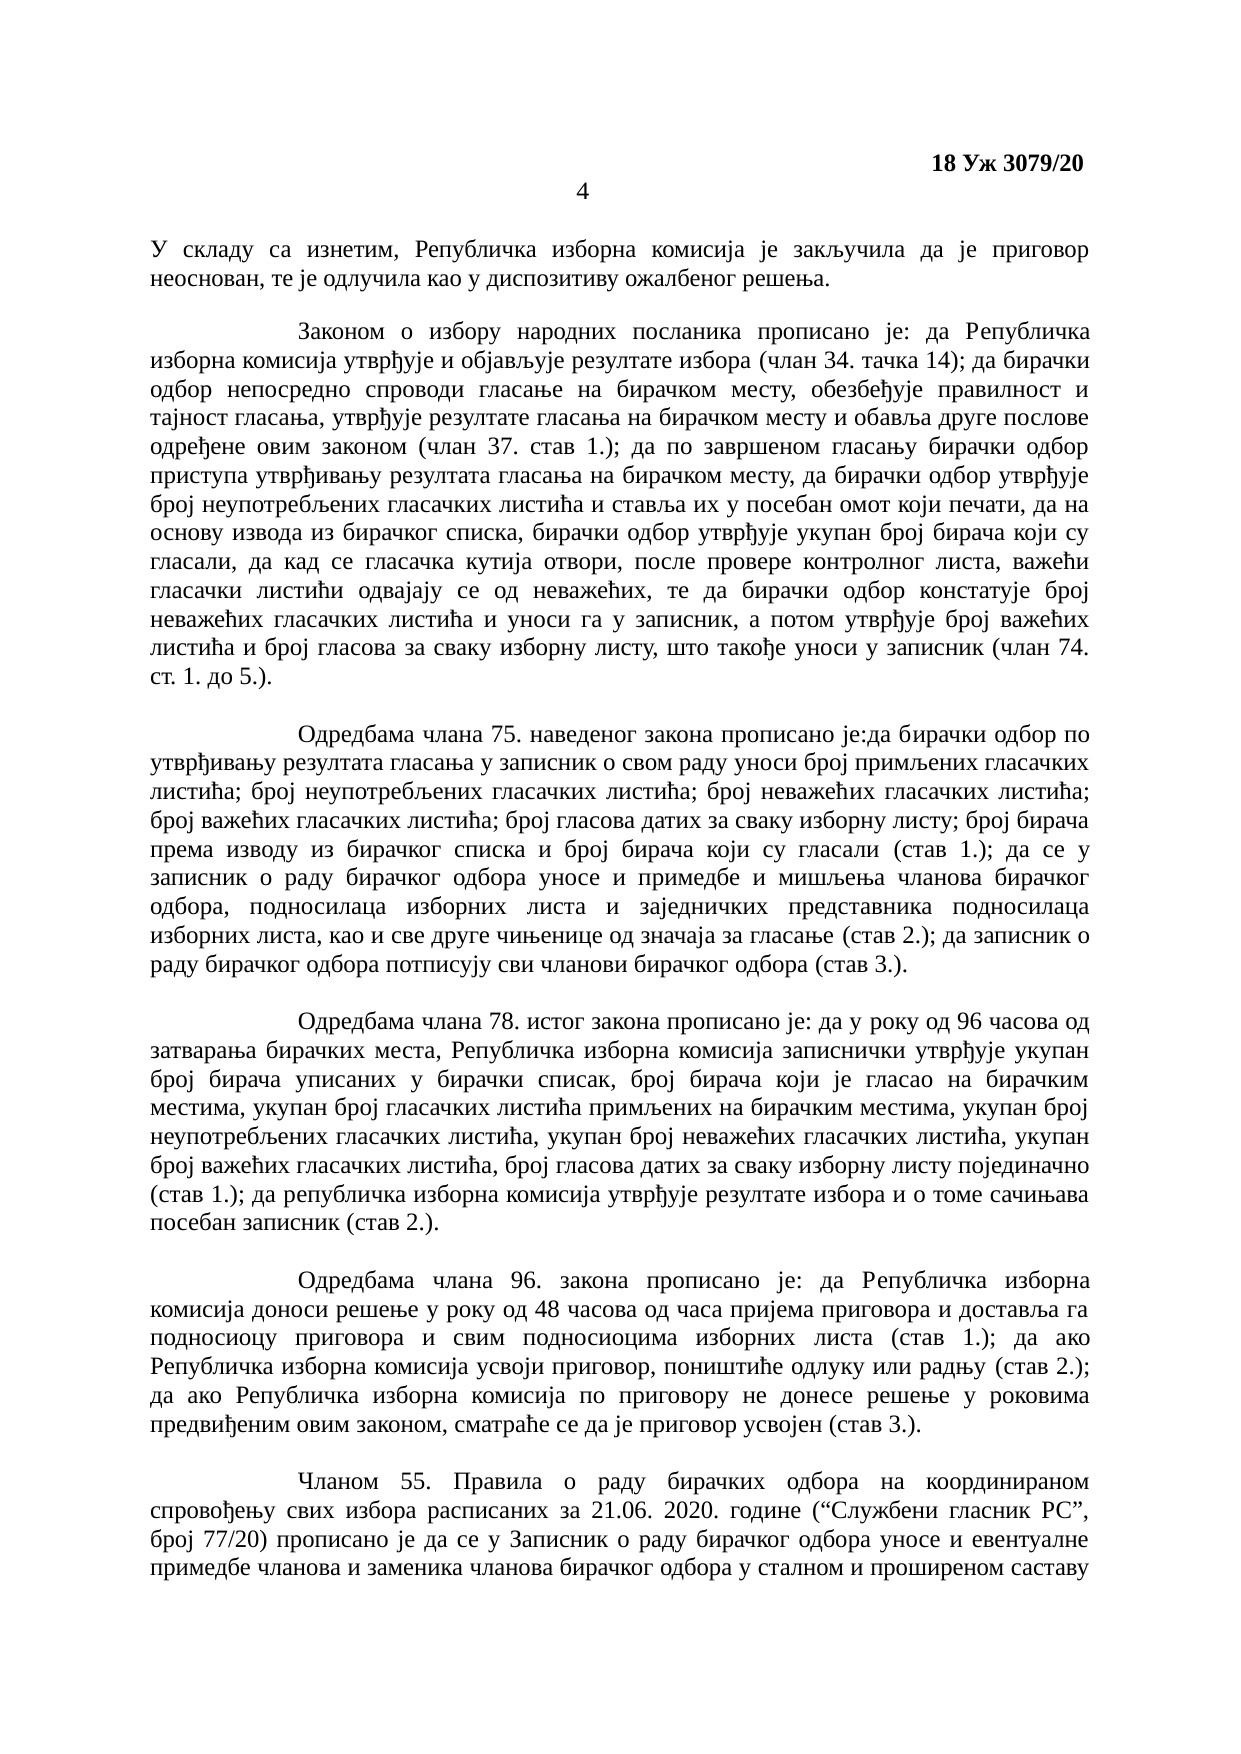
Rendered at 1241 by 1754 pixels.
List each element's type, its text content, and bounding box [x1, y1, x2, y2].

text Законом о избору народних посланика прописано је: да Републичка изборна комисија утврђује и објављује резултате избора (члан 34. тачка 14); да бирачки одбор непосредно спроводи гласање на бирачком месту, обезбеђује правилност и тајност гласања, утврђује резултате гласања на бирачком месту и обавља друге послове одређене овим законом (члан 37. став 1.); да по завршеном гласању бирачки одбор приступа утврђивању резултата гласања на бирачком месту, да бирачки одбор утврђује број неупотребљених гласачких листића и ставља их у посебан омот који печати, да на основу извода из бирачког списка, бирачки одбор утврђује укупан број бирача који су гласали, да кад се гласачка кутија отвори, после провере контролног листа, важећи гласачки листићи одвајају се од неважећих, те да бирачки одбор констатује број неважећих гласачких листића и уноси га у записник, а потом утврђује број важећих листића и број гласова за сваку изборну листу, што такође уноси у записник (члан 74. ст. 1. до 5.). [150, 316, 1090, 690]
text Одредбама члана 96. закона прописано је: да Републичка изборна комисија доноси решење у року од 48 часова од часа пријема приговора и доставља га подносиоцу приговора и свим подносиоцима изборних листа (став 1.); да ако Републичка изборна комисија усвоји приговор, поништиће одлуку или радњу (став 2.); да ако Републичка изборна комисија по приговору не донесе решење у роковима предвиђеним овим законом, сматраће се да је приговор усвојен (став 3.). [150, 1265, 1090, 1437]
text Одредбама члана 78. истог закона прописано је: да у року од 96 часова од затварања бирачких места, Републичка изборна комисија записнички утврђује укупан број бирача уписаних у бирачки списак, број бирача који је гласао на бирачким местима, укупан број гласачких листића примљених на бирачким местима, укупан број неупотребљених гласачких листића, укупан број неважећих гласачких листића, укупан број важећих гласачких листића, број гласова датих за сваку изборну листу појединачно (став 1.); да републичка изборна комисија утврђује резултате избора и о томе сачињава посебан записник (став 2.). [150, 977, 1090, 1236]
text Одредбама члана 75. наведеног закона прописано је:да бирачки одбор по утврђивању резултата гласања у записник о свом раду уноси број примљених гласачких листића; број неупотребљених гласачких листића; број неважећих гласачких листића; број важећих гласачких листића; број гласова датих за сваку изборну листу; број бирача према изводу из бирачког списка и број бирача који су гласали (став 1.); да се у записник о раду бирачког одбора уносе и примедбе и мишљења чланова бирачког одбора, подносилаца изборних листа и заједничких представника подносилаца изборних листа, као и све друге чињенице од значаја за гласање (став 2.); да записник о раду бирачког одбора потписују сви чланови бирачког одбора (став 3.). [150, 719, 1090, 977]
text Чланом 55. Правила о раду бирачких одбора на координираном спровођењу свих избора расписаних за 21.06. 2020. године (“Службени гласник РС”, број 77/20) прописано је да се у Записник о раду бирачког одбора уносе и евентуалне примедбе чланова и заменика чланова бирачког одбора у сталном и проширеном саставу [150, 1466, 1090, 1581]
text У складу са изнетим, Републичка изборна комисија је закључила да је приговор неоснован, те је одлучила као у диспозитиву ожалбеног решења. [150, 234, 1090, 292]
